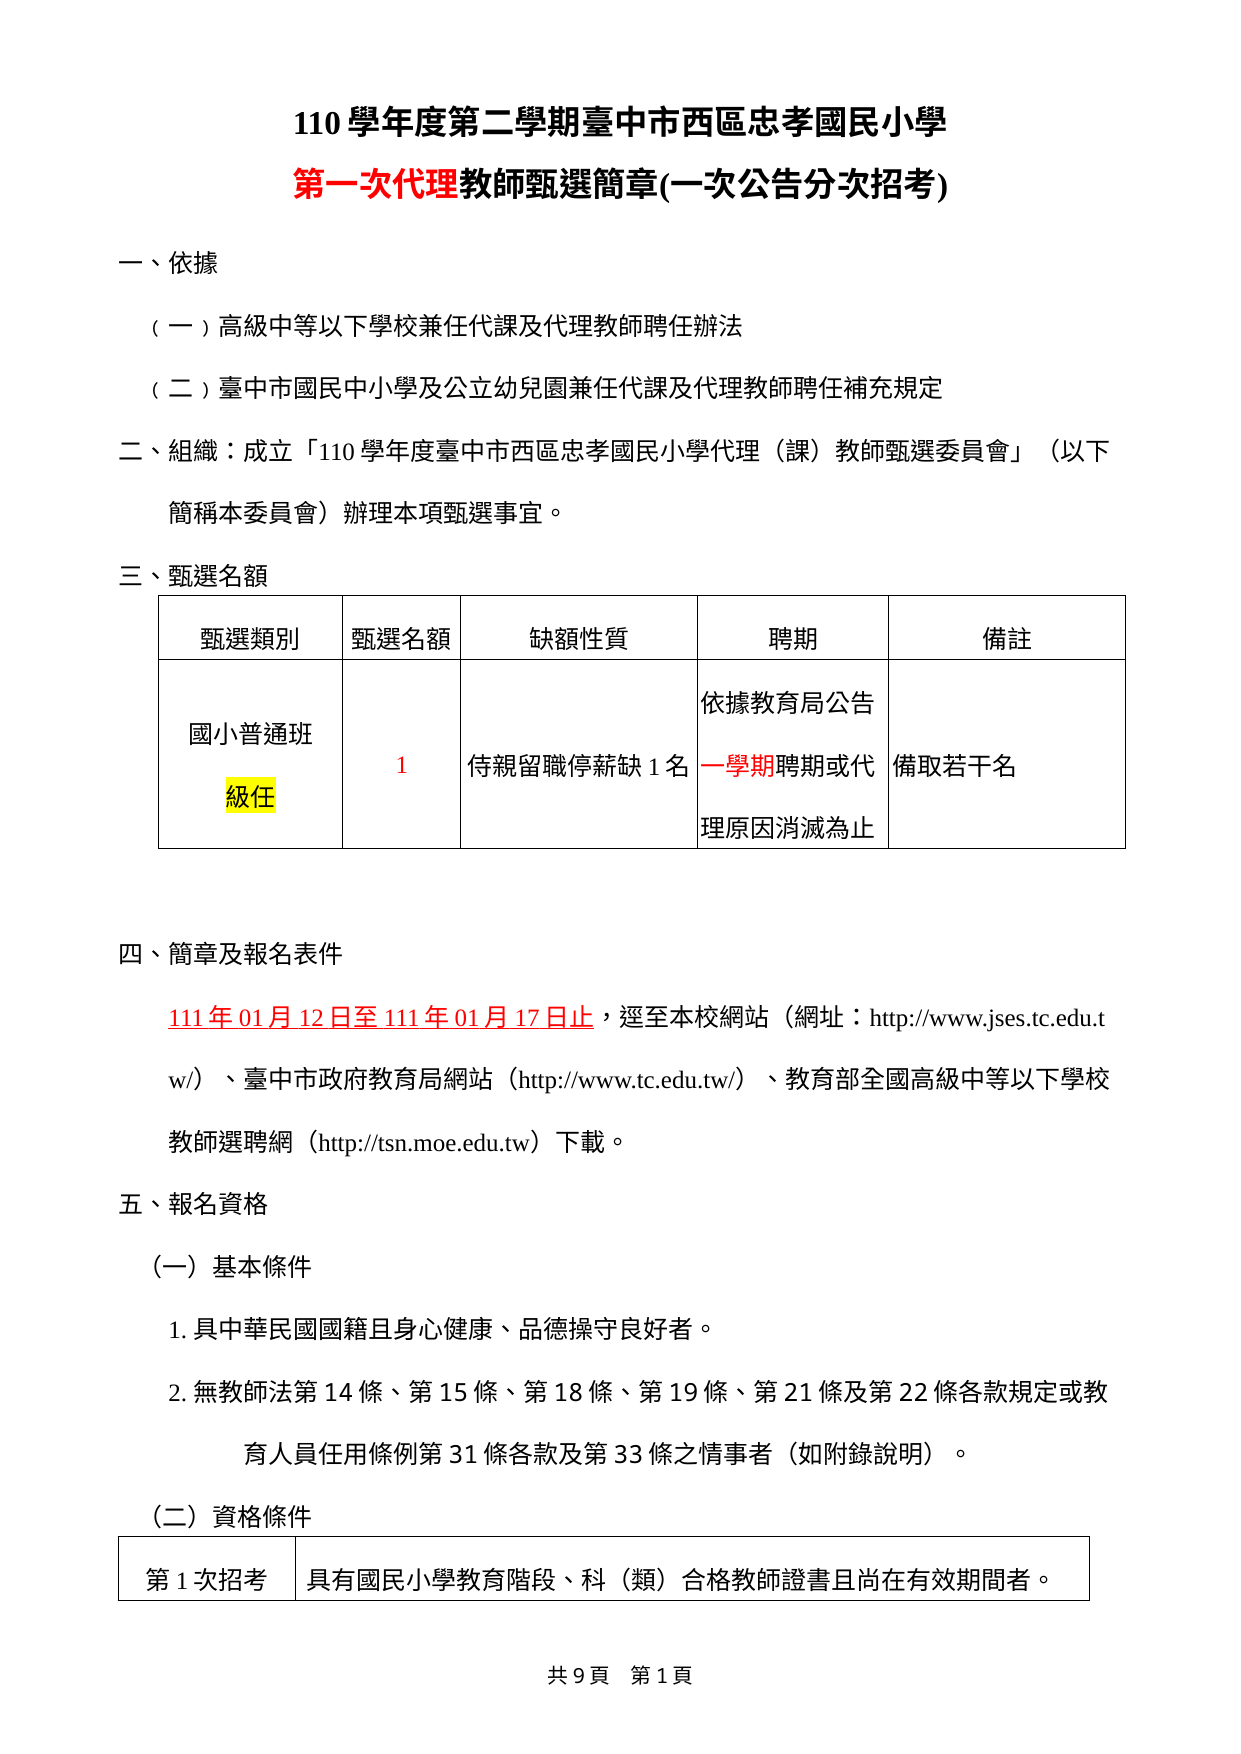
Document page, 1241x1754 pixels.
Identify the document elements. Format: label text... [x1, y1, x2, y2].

text 2. 無教師法第14條、第15條、第18條、第19條、第21條及第22條各款規定或教育人員任用條例第31條各款及第33條之情事者（如附錄說明）。 [118, 1348, 1122, 1473]
text （二）資格條件 [118, 1473, 1122, 1536]
text 第一次代理教師甄選簡章(一次公告分次招考) [118, 141, 1122, 203]
table_header 甄選類別 [159, 596, 342, 659]
text 三、甄選名額 [118, 533, 1122, 595]
table_cell 依據教育局公告一學期聘期或代理原因消滅為止 [698, 660, 888, 847]
table_cell 1 [343, 660, 460, 847]
text 1. 具中華民國國籍且身心健康、品德操守良好者。 [118, 1286, 1122, 1348]
table_header 具有國民小學教育階段、科（類）合格教師證書且尚在有效期間者。 [296, 1537, 1089, 1599]
text （一）基本條件 [118, 1223, 1122, 1286]
table_cell 侍親留職停薪缺1名 [461, 660, 697, 847]
table_header 聘期 [698, 596, 888, 659]
text 110學年度第二學期臺中市西區忠孝國民小學 [118, 78, 1122, 141]
table_header 甄選名額 [343, 596, 460, 659]
text ﹙二﹚臺中市國民中小學及公立幼兒園兼任代課及代理教師聘任補充規定 [143, 345, 1122, 408]
table_cell 備取若干名 [889, 660, 1125, 847]
text 一、依據 [118, 220, 1122, 283]
text 五、報名資格 [118, 1161, 1122, 1223]
table_header 缺額性質 [461, 596, 697, 659]
text ﹙一﹚高級中等以下學校兼任代課及代理教師聘任辦法 [143, 283, 1122, 345]
text 二、組織：成立「110學年度臺中市西區忠孝國民小學代理（課）教師甄選委員會」（以下簡稱本委員會）辦理本項甄選事宜。 [118, 408, 1122, 533]
table_header 第1次招考 [119, 1537, 295, 1599]
table_cell 國小普通班 級任 [159, 660, 342, 847]
text 四、簡章及報名表件 111年01月12日至111年01月17日止，逕至本校網站（網址：http://www.jses.tc.edu.tw/）、臺中市政府教育局網站（http://www.tc.edu.tw/）、教育部全國高級中等以下學校教師選聘網（http://tsn.moe.edu.tw）下載。 [118, 911, 1122, 1161]
table_header 備註 [889, 596, 1125, 659]
